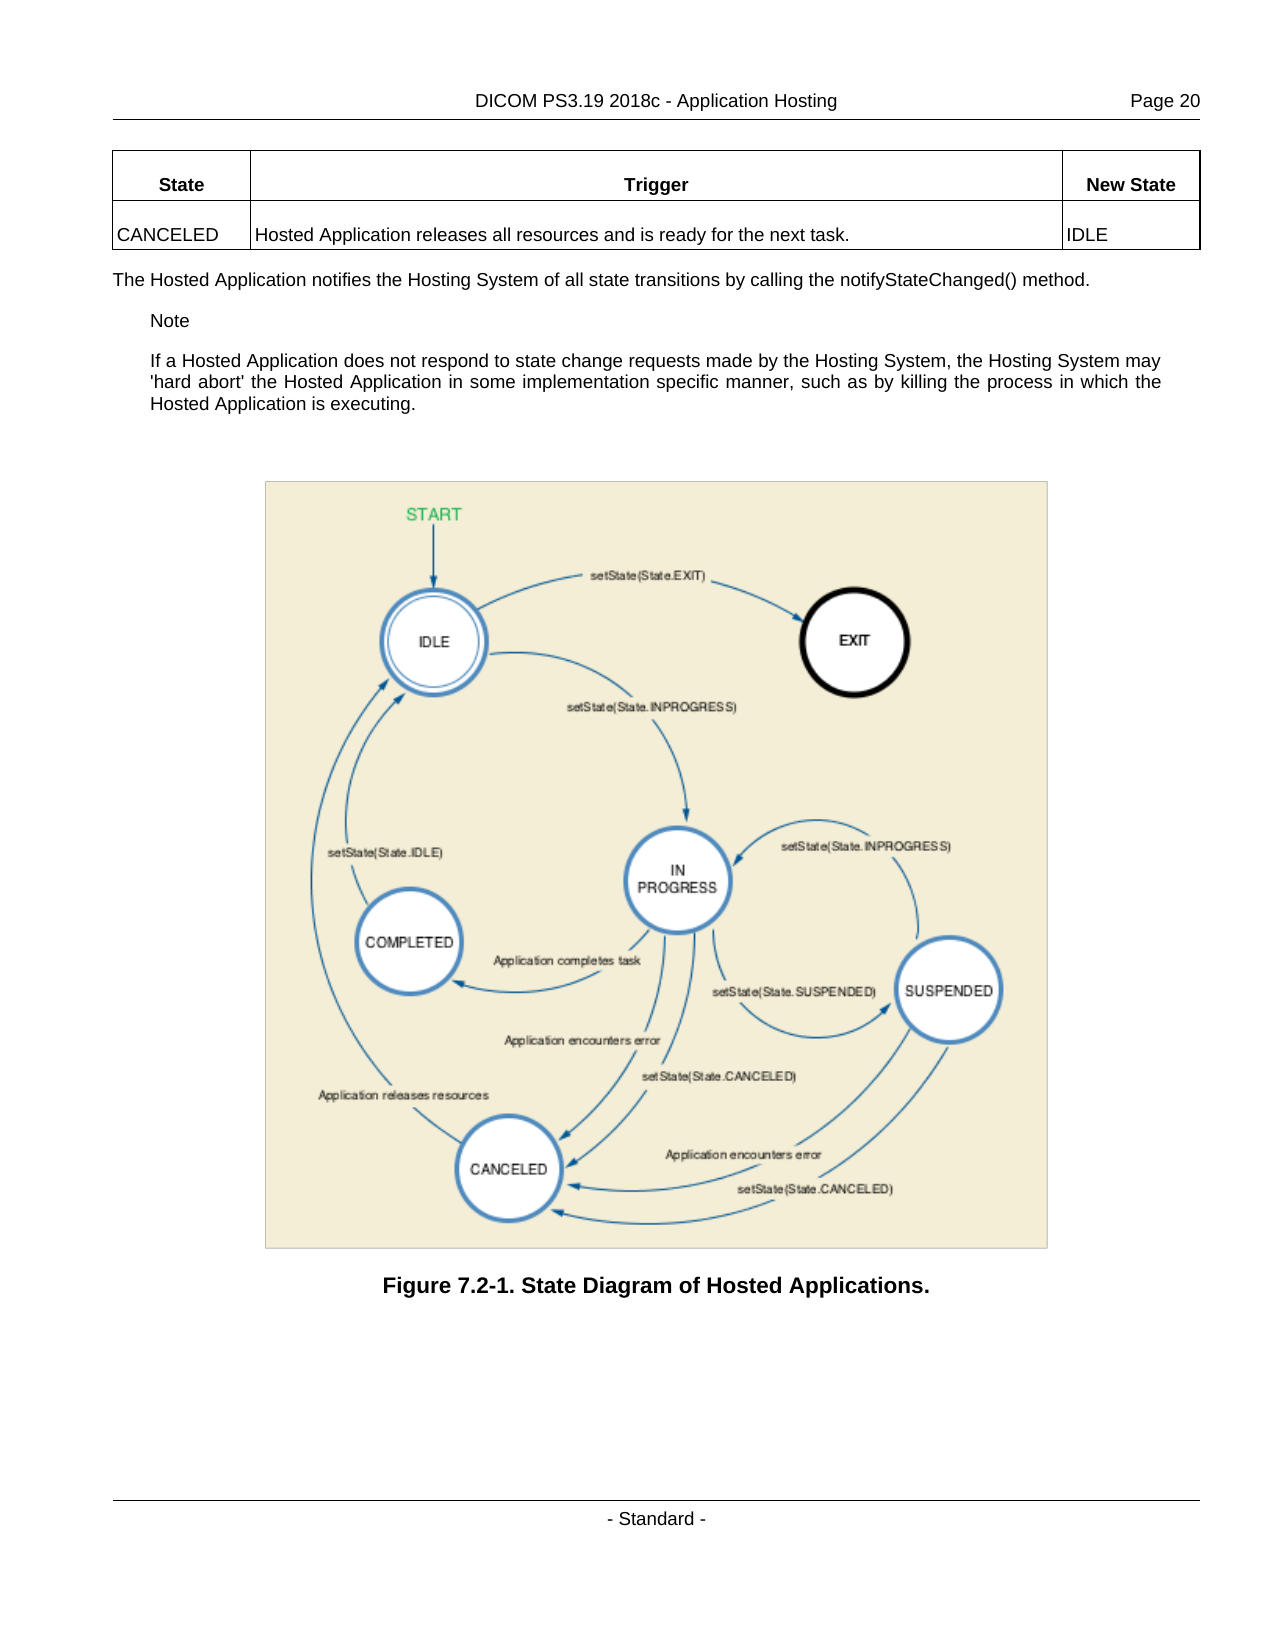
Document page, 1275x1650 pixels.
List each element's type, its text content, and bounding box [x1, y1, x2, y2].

text The Hosted Application notifies the Hosting System of all state transitions by calling the notifyStateChanged() method. [112, 269, 1200, 291]
table_cell CANCELED [113, 201, 250, 249]
picture [264, 480, 1049, 1250]
table_header Trigger [251, 151, 1062, 200]
text Figure 7.2-1. State Diagram of Hosted Applications. [112, 1272, 1200, 1298]
table_header State [113, 151, 250, 200]
text If a Hosted Application does not respond to state change requests made by the Hosting System, the Hosting System may 'hard abort' the Hosted Application in some implementation specific manner, such as by killing the process in which the Hosted Application is executing. [150, 350, 1162, 414]
table_header New State [1063, 151, 1199, 200]
text Note [150, 309, 1162, 331]
table_cell Hosted Application releases all resources and is ready for the next task. [251, 201, 1062, 249]
table_cell IDLE [1063, 201, 1199, 249]
